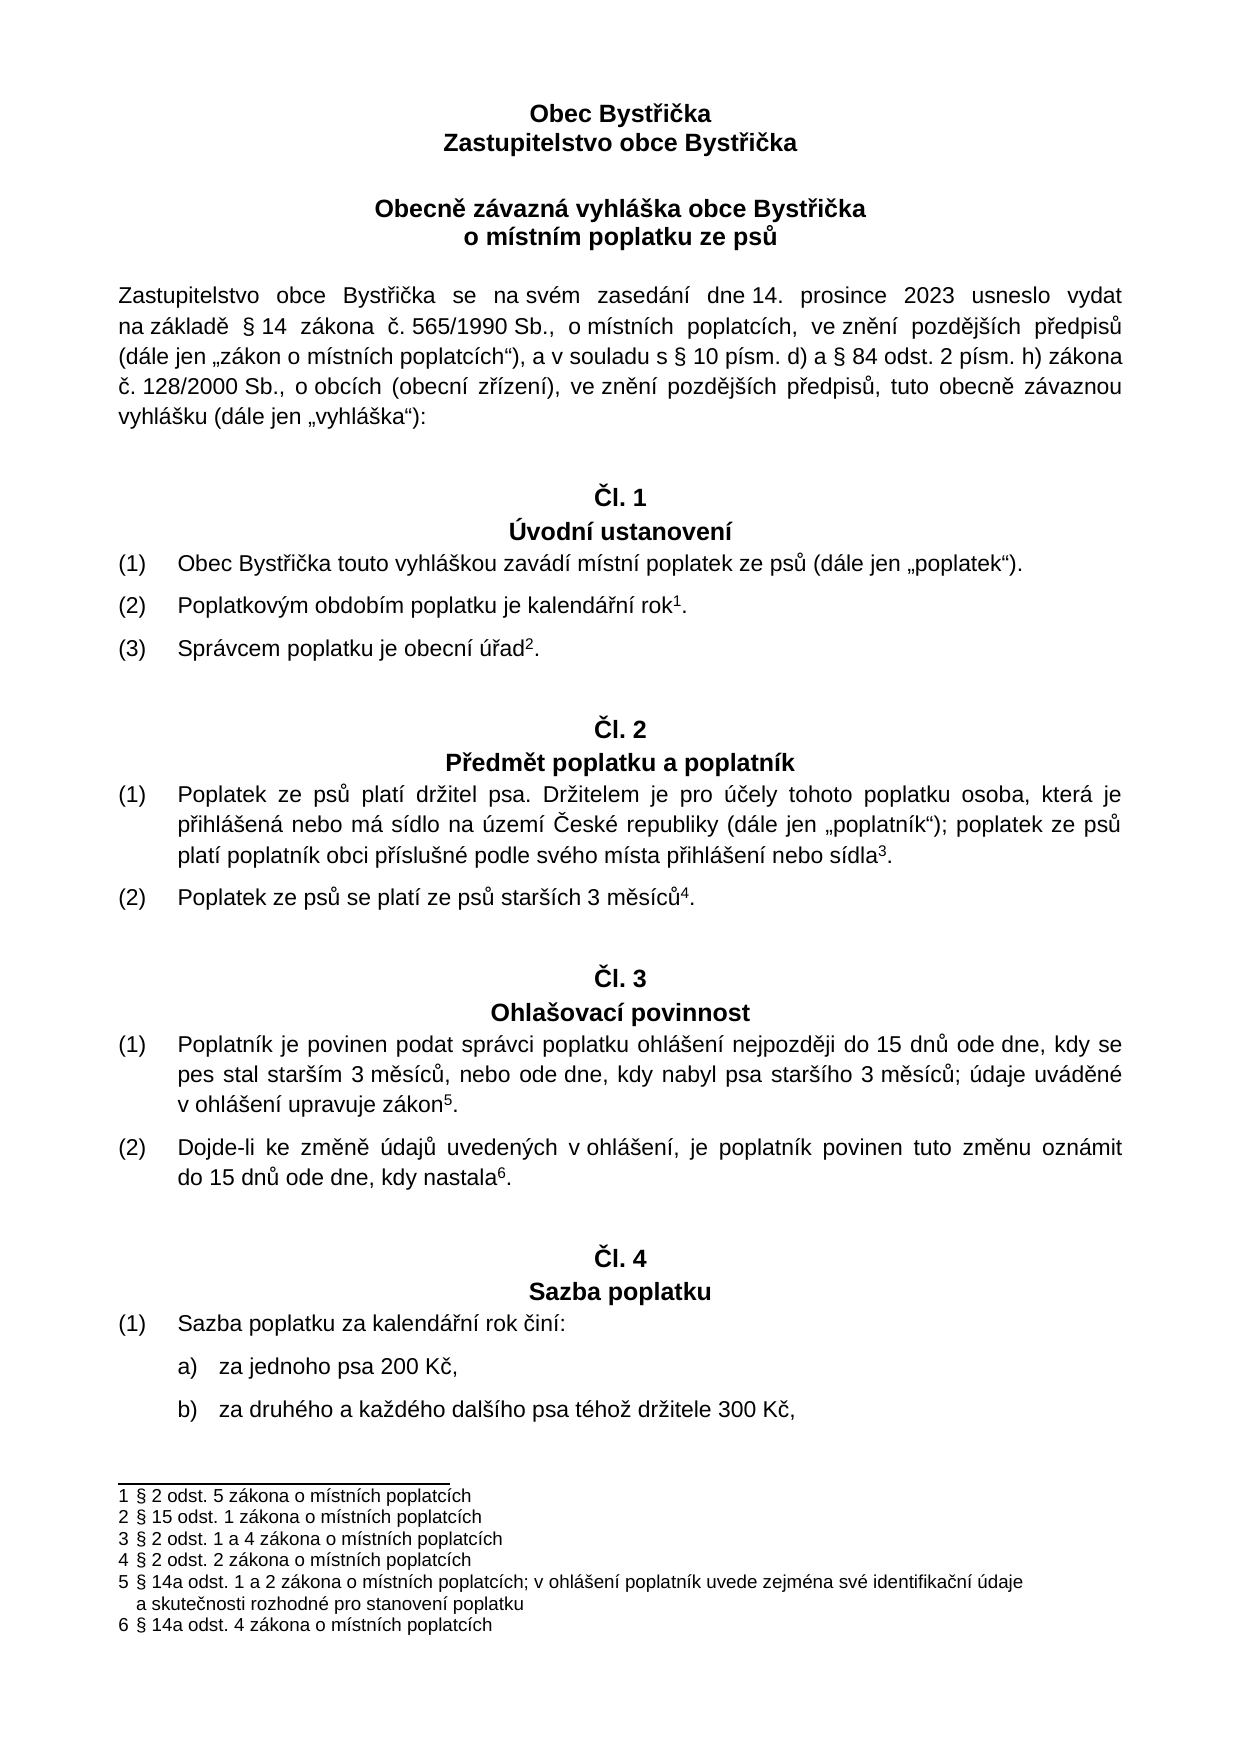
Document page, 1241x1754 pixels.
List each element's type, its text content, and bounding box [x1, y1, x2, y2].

list § 2 odst. 2 zákona o místních poplatcích [118, 1549, 1122, 1571]
subtitle Čl. 4 Sazba poplatku [118, 1244, 1122, 1306]
subtitle Čl. 1 Úvodní ustanovení [118, 483, 1122, 545]
subtitle Čl. 2 Předmět poplatku a poplatník [118, 715, 1122, 777]
list za jednoho psa 200 Kč, [177, 1353, 1122, 1379]
subtitle Čl. 3 Ohlašovací povinnost [118, 964, 1122, 1026]
list § 14a odst. 1 a 2 zákona o místních poplatcích; v ohlášení poplatník uvede zejména své identifikační údaje a skutečnosti rozhodné pro stanovení poplatku [118, 1571, 1122, 1614]
list Obec Bystřička touto vyhláškou zavádí místní poplatek ze psů (dále jen „poplatek“). [118, 549, 1122, 576]
text Zastupitelstvo obce Bystřička se na svém zasedání dne 14. prosince 2023 usneslo vydat na základě § 14 zákona č. 565/1990 Sb., o místních poplatcích, ve znění pozdějších předpisů (dále jen „zákon o místních poplatcích“), a v souladu s § 10 písm. d) a § 84 odst. 2 písm. h) zákona č. 128/2000 Sb., o obcích (obecní zřízení), ve znění pozdějších předpisů, tuto obecně závaznou vyhlášku (dále jen „vyhláška“): [118, 282, 1122, 429]
list § 14a odst. 4 zákona o místních poplatcích [118, 1614, 1122, 1635]
list § 2 odst. 5 zákona o místních poplatcích [118, 1484, 1122, 1506]
list Sazba poplatku za kalendářní rok činí: [118, 1310, 1122, 1336]
list Poplatník je povinen podat správci poplatku ohlášení nejpozději do 15 dnů ode dne, kdy se pes stal starším 3 měsíců, nebo ode dne, kdy nabyl psa staršího 3 měsíců; údaje uváděné v ohlášení upravuje zákon. [118, 1031, 1122, 1117]
list Poplatkovým obdobím poplatku je kalendářní rok. [118, 592, 1122, 618]
list Dojde-li ke změně údajů uvedených v ohlášení, je poplatník povinen tuto změnu oznámit do 15 dnů ode dne, kdy nastala. [118, 1134, 1122, 1190]
list Poplatek ze psů se platí ze psů starších 3 měsíců. [118, 884, 1122, 911]
list za druhého a každého dalšího psa téhož držitele 300 Kč, [177, 1396, 1122, 1422]
list Poplatek ze psů platí držitel psa. Držitelem je pro účely tohoto poplatku osoba, která je přihlášená nebo má sídlo na území České republiky (dále jen „poplatník“); poplatek ze psů platí poplatník obci příslušné podle svého místa přihlášení nebo sídla. [118, 781, 1122, 868]
list § 2 odst. 1 a 4 zákona o místních poplatcích [118, 1528, 1122, 1549]
text Obec Bystřička Zastupitelstvo obce Bystřička [118, 99, 1122, 156]
list Správcem poplatku je obecní úřad. [118, 635, 1122, 661]
subtitle Obecně závazná vyhláška obce Bystřička o místním poplatku ze psů [118, 194, 1122, 251]
list § 15 odst. 1 zákona o místních poplatcích [118, 1506, 1122, 1528]
